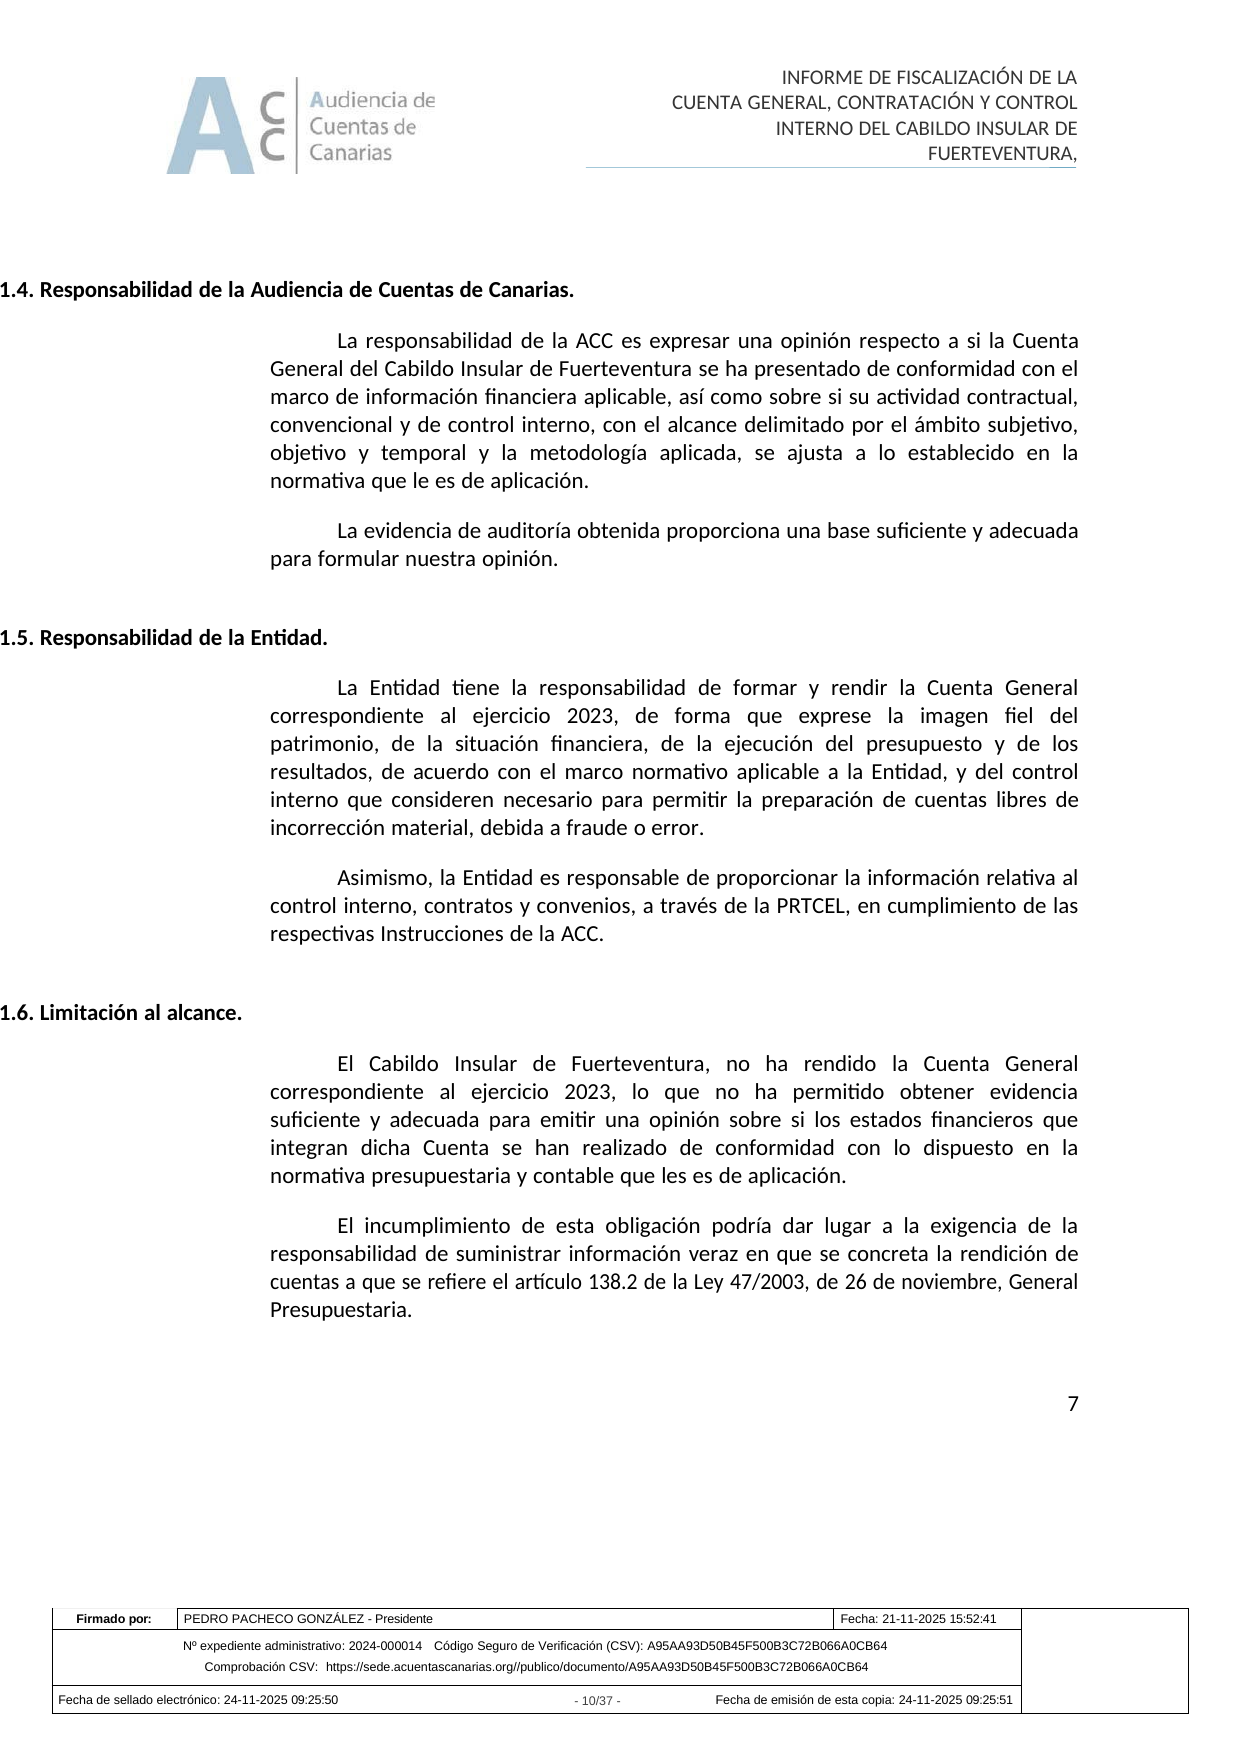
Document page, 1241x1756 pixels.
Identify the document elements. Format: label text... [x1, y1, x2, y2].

list Limitación al alcance. [0, 998, 1201, 1026]
text Asimismo, la Entidad es responsable de proporcionar la información relativa al control interno, contratos y convenios, a través de la PRTCEL, en cumplimiento de las respectivas Instrucciones de la ACC. [270, 863, 1079, 948]
text La Entidad tiene la responsabilidad de formar y rendir la Cuenta General correspondiente al ejercicio 2023, de forma que exprese la imagen fiel del patrimonio, de la situación financiera, de la ejecución del presupuesto y de los resultados, de acuerdo con el marco normativo aplicable a la Entidad, y del control interno que consideren necesario para permitir la preparación de cuentas libres de incorrección material, debida a fraude o error. [270, 673, 1079, 842]
text El incumplimiento de esta obligación podría dar lugar a la exigencia de la responsabilidad de suministrar información veraz en que se concreta la rendición de cuentas a que se refiere el artículo 138.2 de la Ley 47/2003, de 26 de noviembre, General Presupuestaria. [270, 1211, 1079, 1323]
text 7 [39, 1389, 1079, 1417]
text La evidencia de auditoría obtenida proporciona una base suficiente y adecuada para formular nuestra opinión. [270, 516, 1079, 572]
list Responsabilidad de la Audiencia de Cuentas de Canarias. [0, 275, 1201, 303]
list Responsabilidad de la Entidad. [0, 623, 1201, 651]
text El Cabildo Insular de Fuerteventura, no ha rendido la Cuenta General correspondiente al ejercicio 2023, lo que no ha permitido obtener evidencia suficiente y adecuada para emitir una opinión sobre si los estados financieros que integran dicha Cuenta se han realizado de conformidad con lo dispuesto en la normativa presupuestaria y contable que les es de aplicación. [270, 1049, 1079, 1189]
text La responsabilidad de la ACC es expresar una opinión respecto a si la Cuenta General del Cabildo Insular de Fuerteventura se ha presentado de conformidad con el marco de información financiera aplicable, así como sobre si su actividad contractual, convencional y de control interno, con el alcance delimitado por el ámbito subjetivo, objetivo y temporal y la metodología aplicada, se ajusta a lo establecido en la normativa que le es de aplicación. [270, 326, 1079, 494]
